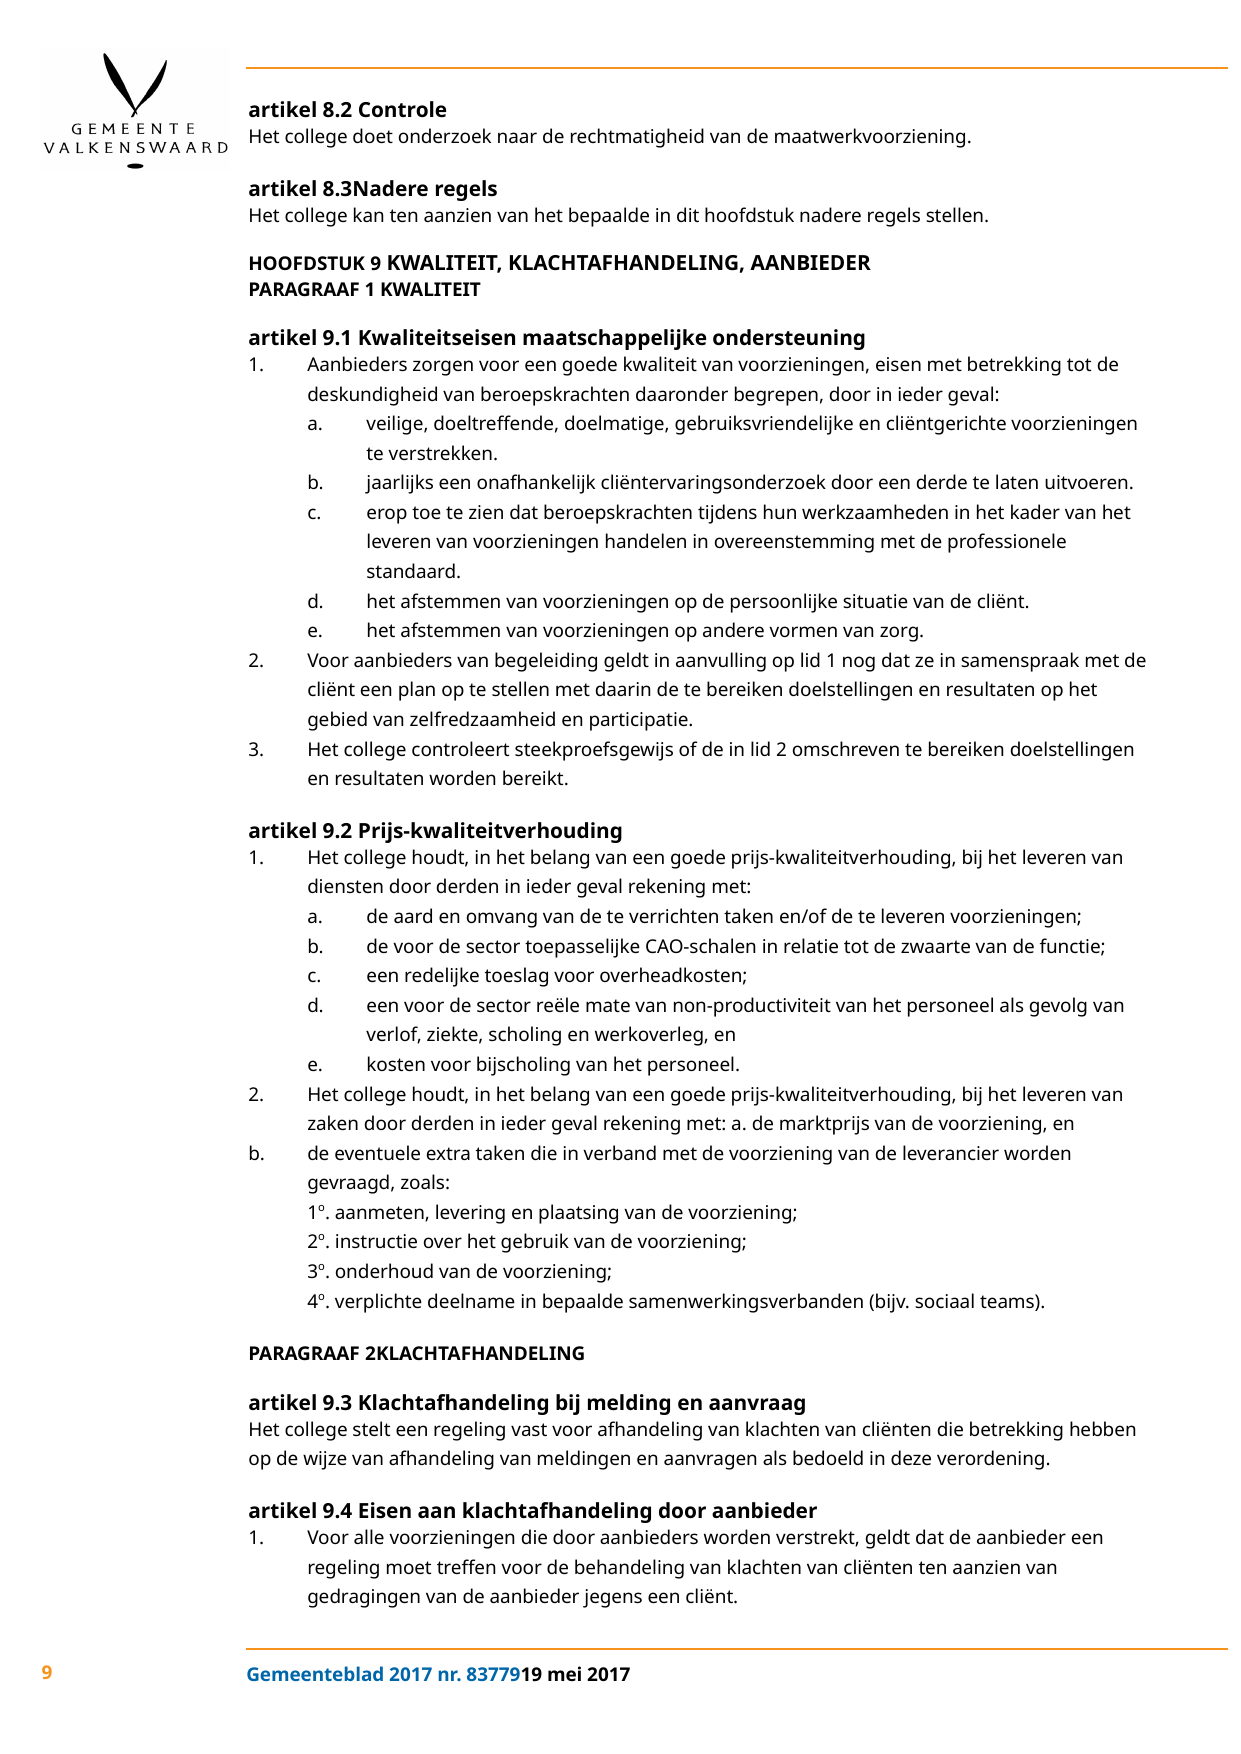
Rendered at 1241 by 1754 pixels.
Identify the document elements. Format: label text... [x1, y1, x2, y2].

list Het college houdt, in het belang van een goede prijs-kwaliteitverhouding, bij het leveren van zaken door derden in ieder geval rekening met: a. de marktprijs van de voorziening, en [248, 1081, 1152, 1136]
list 3o. onderhoud van de voorziening; [248, 1258, 1152, 1284]
text artikel 8.3Nadere regels [248, 174, 1152, 202]
list Het college controleert steekproefsgewijs of de in lid 2 omschreven te bereiken doelstellingen en resultaten worden bereikt. [248, 736, 1152, 791]
list 2o. instructie over het gebruik van de voorziening; [248, 1229, 1152, 1254]
list de voor de sector toepasselijke CAO-schalen in relatie tot de zwaarte van de functie; [307, 933, 1152, 959]
list 4o. verplichte deelname in bepaalde samenwerkingsverbanden (bijv. sociaal teams). [248, 1288, 1152, 1314]
list Voor alle voorzieningen die door aanbieders worden verstrekt, geldt dat de aanbieder een regeling moet treffen voor de behandeling van klachten van cliënten ten aanzien van gedragingen van de aanbieder jegens een cliënt. [248, 1524, 1152, 1609]
text artikel 9.3 Klachtafhandeling bij melding en aanvraag [248, 1388, 1152, 1416]
list 1o. aanmeten, levering en plaatsing van de voorziening; [248, 1199, 1152, 1225]
list Voor aanbieders van begeleiding geldt in aanvulling op lid 1 nog dat ze in samenspraak met de cliënt een plan op te stellen met daarin de te bereiken doelstellingen en resultaten op het gebied van zelfredzaamheid en participatie. [248, 647, 1152, 732]
picture [41, 47, 231, 172]
text HOOFDSTUK 9 KWALITEIT, KLACHTAFHANDELING, AANBIEDER [248, 248, 1152, 276]
text Het college doet onderzoek naar de rechtmatigheid van de maatwerkvoorziening. [248, 123, 1152, 149]
list erop toe te zien dat beroepskrachten tijdens hun werkzaamheden in het kader van het leveren van voorzieningen handelen in overeenstemming met de professionele standaard. [307, 499, 1152, 584]
text artikel 9.2 Prijs-kwaliteitverhouding [248, 816, 1152, 844]
text artikel 9.4 Eisen aan klachtafhandeling door aanbieder [248, 1496, 1152, 1524]
list de aard en omvang van de te verrichten taken en/of de te leveren voorzieningen; [307, 903, 1152, 929]
text artikel 8.2 Controle [248, 95, 1152, 123]
text artikel 9.1 Kwaliteitseisen maatschappelijke ondersteuning [248, 323, 1152, 351]
list jaarlijks een onafhankelijk cliëntervaringsonderzoek door een derde te laten uitvoeren. [307, 469, 1152, 495]
text Het college stelt een regeling vast voor afhandeling van klachten van cliënten die betrekking hebben op de wijze van afhandeling van meldingen en aanvragen als bedoeld in deze verordening. [248, 1416, 1152, 1471]
list de eventuele extra taken die in verband met de voorziening van de leverancier worden gevraagd, zoals: [248, 1140, 1152, 1195]
list het afstemmen van voorzieningen op andere vormen van zorg. [307, 617, 1152, 643]
list Het college houdt, in het belang van een goede prijs-kwaliteitverhouding, bij het leveren van diensten door derden in ieder geval rekening met: [248, 844, 1152, 899]
list een voor de sector reële mate van non-productiviteit van het personeel als gevolg van verlof, ziekte, scholing en werkoverleg, en [307, 992, 1152, 1047]
list veilige, doeltreffende, doelmatige, gebruiksvriendelijke en cliëntgerichte voorzieningen te verstrekken. [307, 410, 1152, 466]
text PARAGRAAF 1 KWALITEIT [248, 276, 1152, 302]
text PARAGRAAF 2KLACHTAFHANDELING [248, 1338, 1152, 1367]
list een redelijke toeslag voor overheadkosten; [307, 962, 1152, 988]
list Aanbieders zorgen voor een goede kwaliteit van voorzieningen, eisen met betrekking tot de deskundigheid van beroepskrachten daaronder begrepen, door in ieder geval: [248, 351, 1152, 406]
text Het college kan ten aanzien van het bepaalde in dit hoofdstuk nadere regels stellen. [248, 202, 1152, 228]
list kosten voor bijscholing van het personeel. [307, 1051, 1152, 1077]
list het afstemmen van voorzieningen op de persoonlijke situatie van de cliënt. [307, 588, 1152, 613]
